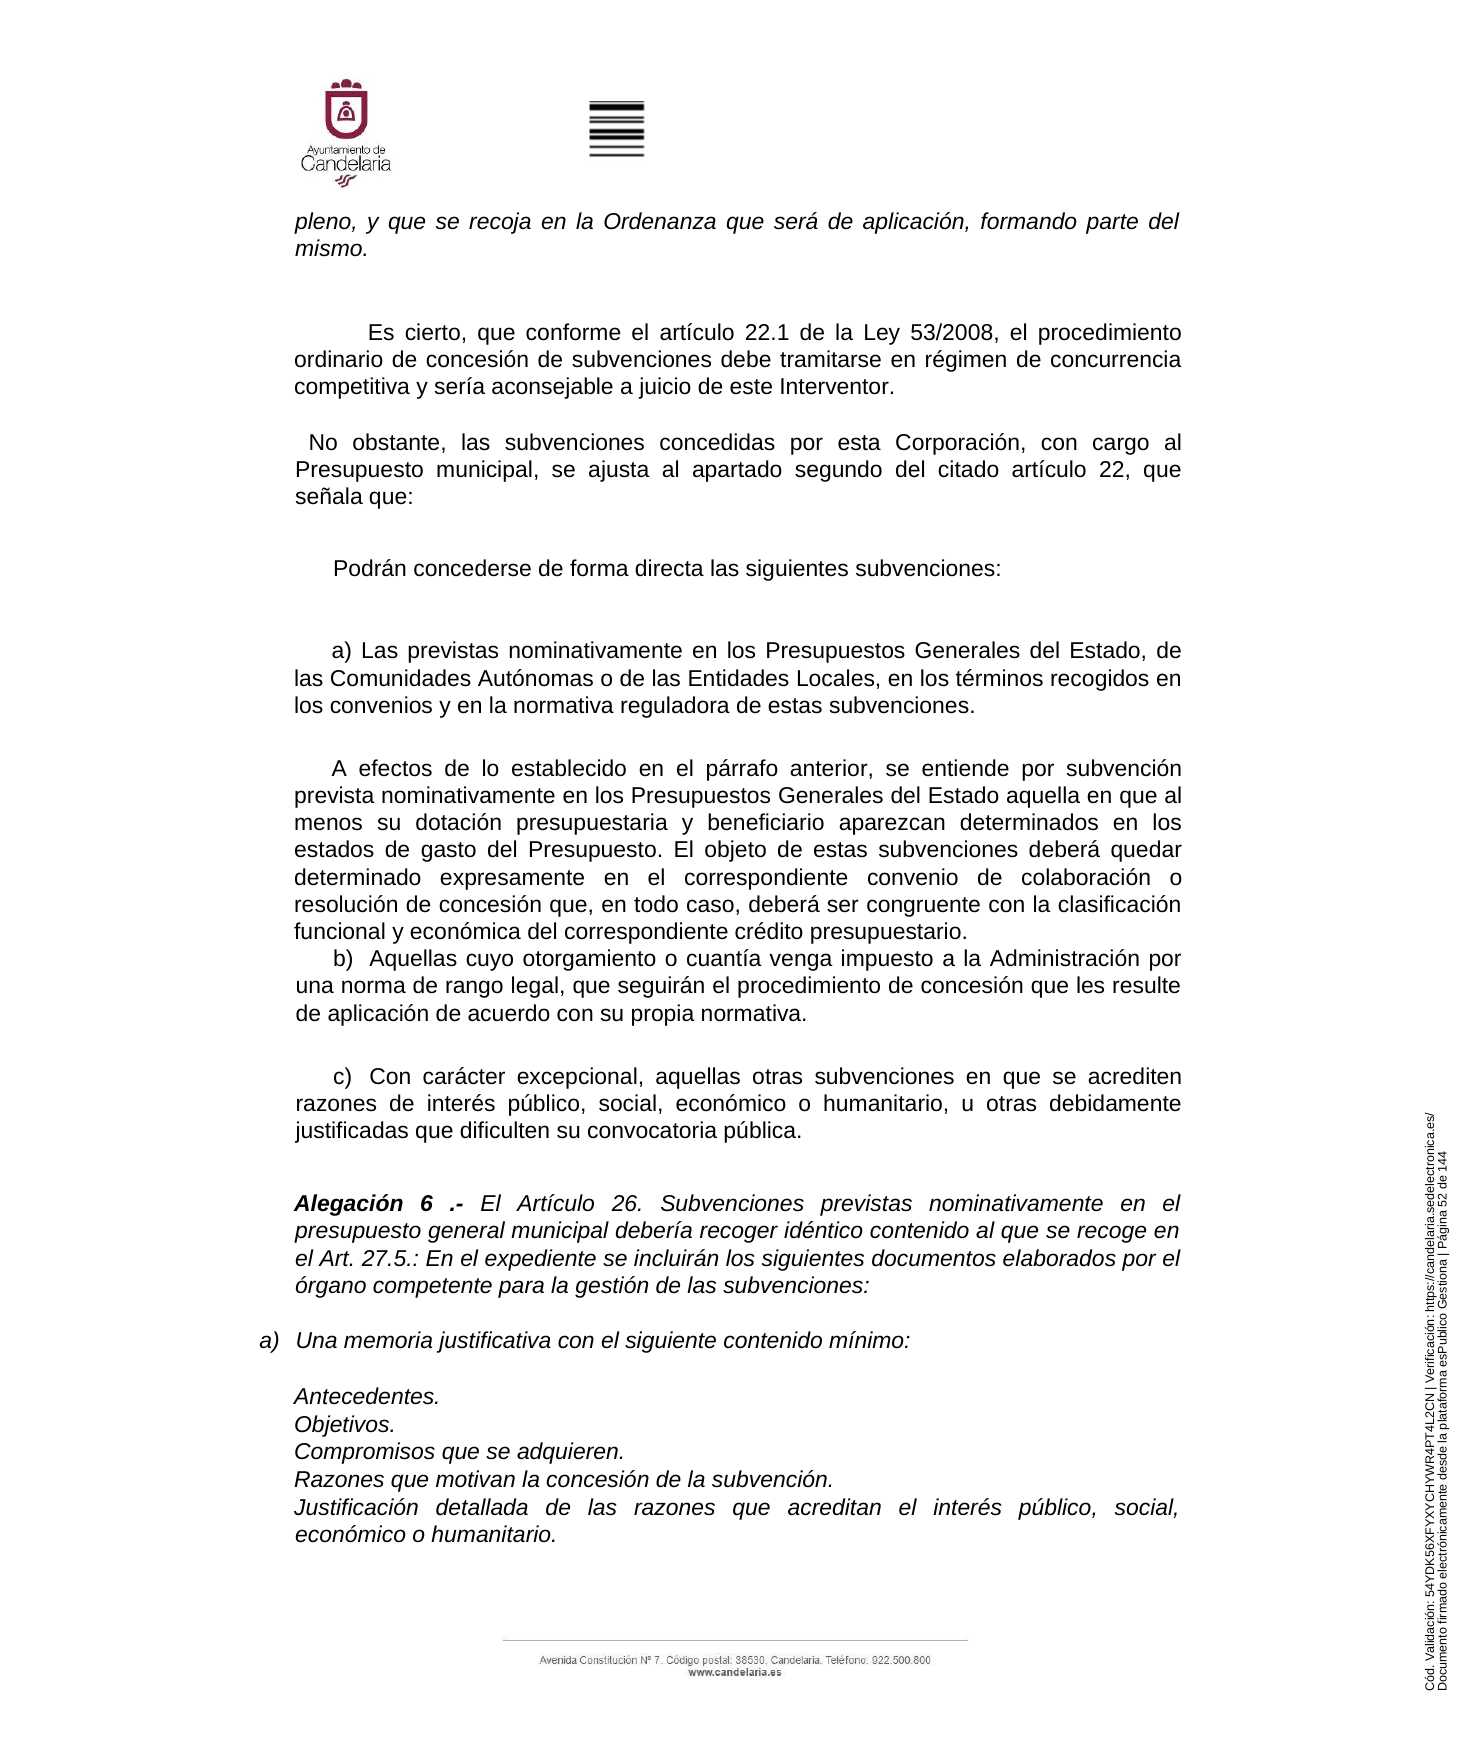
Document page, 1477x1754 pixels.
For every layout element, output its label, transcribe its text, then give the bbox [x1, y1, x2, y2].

text Objetivos. [294, 1411, 1183, 1437]
text Compromisos que se adquieren. [294, 1438, 1183, 1465]
text a) Las previstas nominativamente en los Presupuestos Generales del Estado, de las Comunidades Autónomas o de las Entidades Locales, en los términos recogidos en los convenios y en la normativa reguladora de estas subvenciones. [294, 637, 1182, 718]
text Antecedentes. [294, 1383, 1183, 1409]
text Podrán concederse de forma directa las siguientes subvenciones: [333, 555, 1182, 582]
text A efectos de lo establecido en el párrafo anterior, se entiende por subvención prevista nominativamente en los Presupuestos Generales del Estado aquella en que al menos su dotación presupuestaria y beneficiario aparezcan determinados en los estados de gasto del Presupuesto. El objeto de estas subvenciones deberá quedar determinado expresamente en el correspondiente convenio de colaboración o resolución de concesión que, en todo caso, deberá ser congruente con la clasificación funcional y económica del correspondiente crédito presupuestario. [294, 755, 1182, 944]
list Con carácter excepcional, aquellas otras subvenciones en que se acrediten razones de interés público, social, económico o humanitario, u otras debidamente justificadas que dificulten su convocatoria pública. [295, 1063, 1182, 1144]
text pleno, y que se recoja en la Ordenanza que será de aplicación, formando parte del mismo. [294, 208, 1183, 261]
text Es cierto, que conforme el artículo 22.1 de la Ley 53/2008, el procedimiento ordinario de concesión de subvenciones debe tramitarse en régimen de concurrencia competitiva y sería aconsejable a juicio de este Interventor. [294, 319, 1182, 399]
text Alegación 6 .- El Artículo 26. Subvenciones previstas nominativamente en el presupuesto general municipal debería recoger idéntico contenido al que se recoge en el Art. 27.5.: En el expediente se incluirán los siguientes documentos elaborados por el órgano competente para la gestión de las subvenciones: [294, 1190, 1183, 1298]
text Razones que motivan la concesión de la subvención. [294, 1466, 1183, 1492]
list Una memoria justificativa con el siguiente contenido mínimo: [259, 1327, 1183, 1354]
text Justificación detallada de las razones que acreditan el interés público, social, económico o humanitario. [294, 1493, 1183, 1547]
list Aquellas cuyo otorgamiento o cuantía venga impuesto a la Administración por una norma de rango legal, que seguirán el procedimiento de concesión que les resulte de aplicación de acuerdo con su propia normativa. [295, 945, 1182, 1026]
text No obstante, las subvenciones concedidas por esta Corporación, con cargo al Presupuesto municipal, se ajusta al apartado segundo del citado artículo 22, que señala que: [294, 429, 1182, 509]
